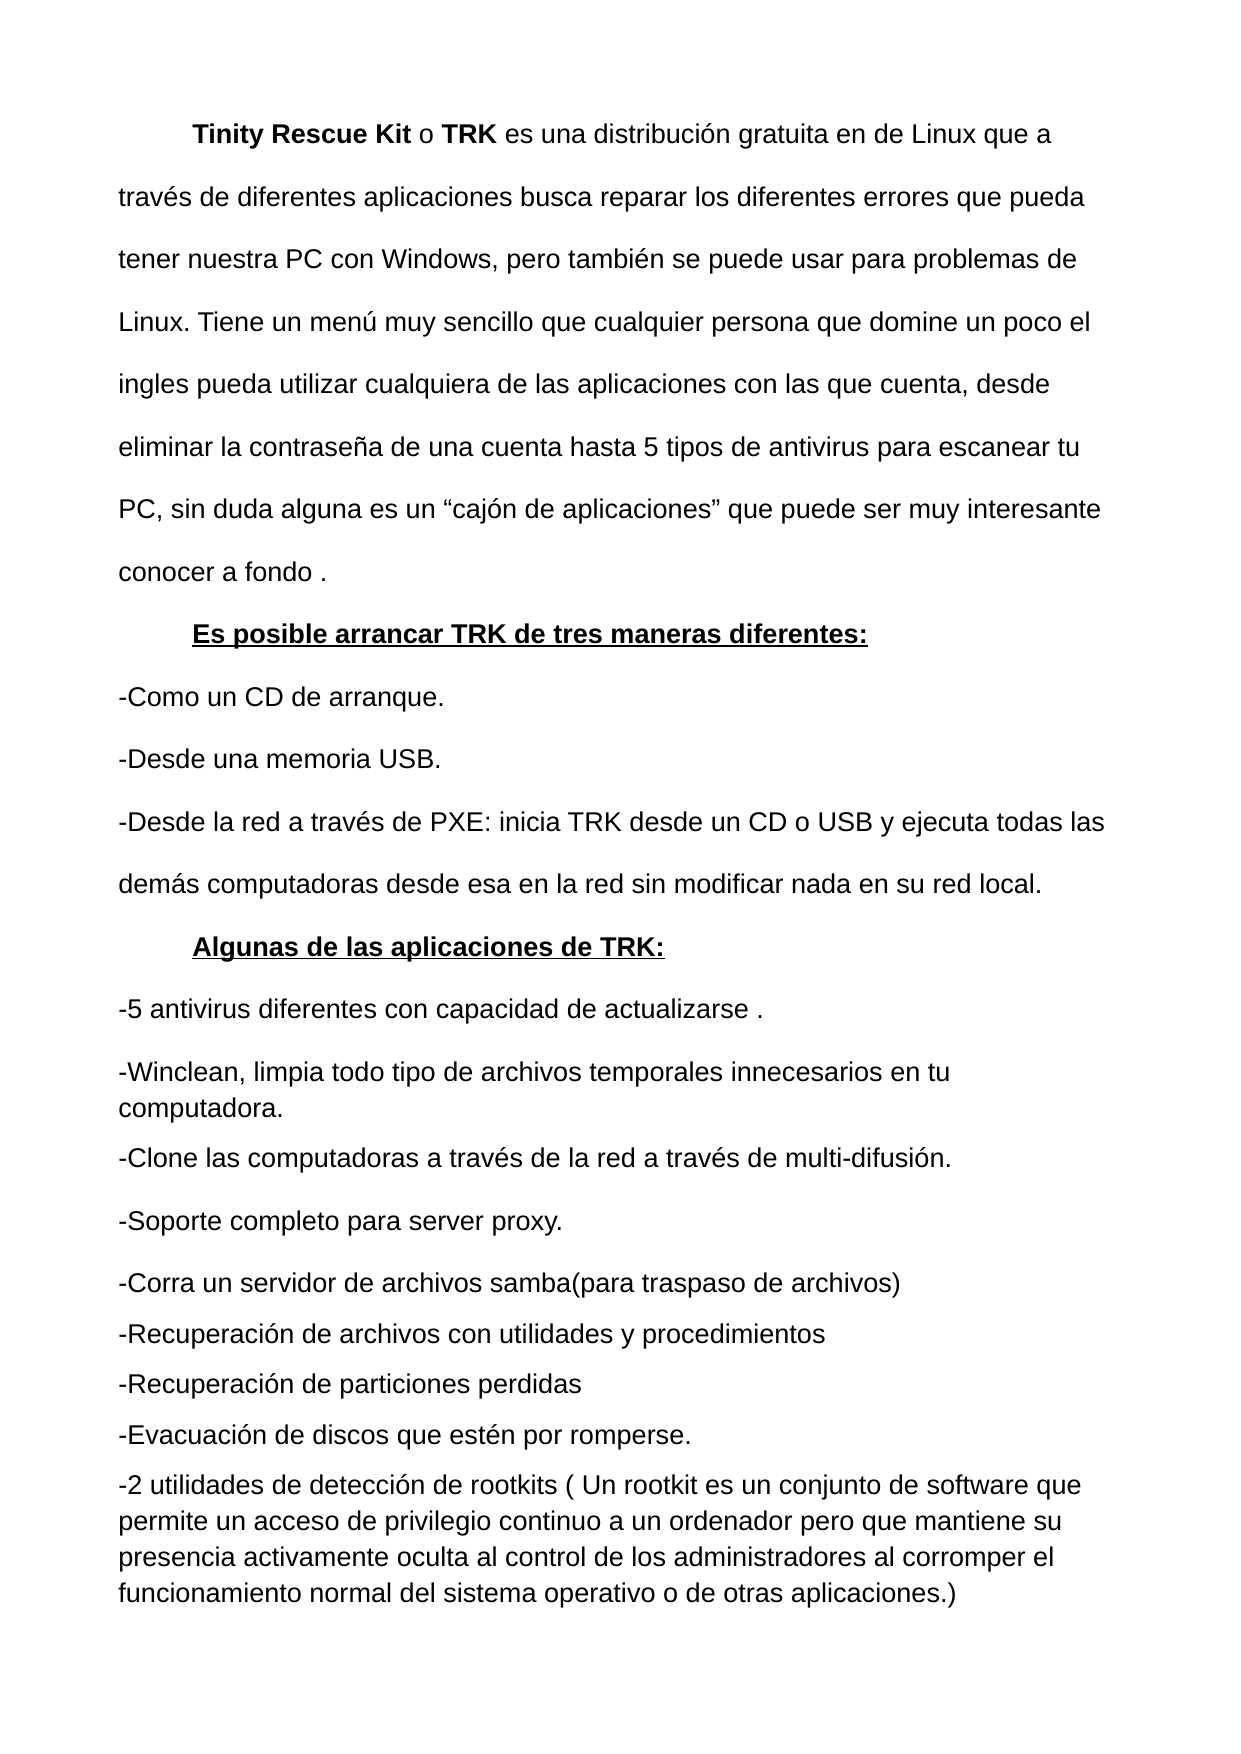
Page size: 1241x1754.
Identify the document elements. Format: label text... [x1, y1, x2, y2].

text -Corra un servidor de archivos samba(para traspaso de archivos) [118, 1267, 1122, 1298]
text -Recuperación de particiones perdidas [118, 1368, 1122, 1399]
text -Desde una memoria USB. [118, 743, 1122, 774]
text Es posible arrancar TRK de tres maneras diferentes: [118, 618, 1122, 649]
text Tinity Rescue Kit o TRK es una distribución gratuita en de Linux que a través de diferentes aplicaciones busca reparar los diferentes errores que pueda tener nuestra PC con Windows, pero también se puede usar para problemas de Linux. Tiene un menú muy sencillo que cualquier persona que domine un poco el ingles pueda utilizar cualquiera de las aplicaciones con las que cuenta, desde eliminar la contraseña de una cuenta hasta 5 tipos de antivirus para escanear tu PC, sin duda alguna es un “cajón de aplicaciones” que puede ser muy interesante conocer a fondo . [118, 118, 1122, 587]
text -5 antivirus diferentes con capacidad de actualizarse . [118, 993, 1122, 1024]
text -Evacuación de discos que estén por romperse. [118, 1419, 1122, 1450]
text -Como un CD de arranque. [118, 681, 1122, 712]
text -Desde la red a través de PXE: inicia TRK desde un CD o USB y ejecuta todas las demás computadoras desde esa en la red sin modificar nada en su red local. [118, 806, 1122, 899]
text -2 utilidades de detección de rootkits ( Un rootkit es un conjunto de software que permite un acceso de privilegio continuo a un ordenador pero que mantiene su presencia activamente oculta al control de los administradores al corromper el funcionamiento normal del sistema operativo o de otras aplicaciones.) [118, 1469, 1122, 1608]
text -Winclean, limpia todo tipo de archivos temporales innecesarios en tu computadora. [118, 1056, 1122, 1123]
text -Soporte completo para server proxy. [118, 1204, 1122, 1236]
text -Clone las computadoras a través de la red a través de multi-difusión. [118, 1142, 1122, 1173]
text Algunas de las aplicaciones de TRK: [118, 931, 1122, 962]
text -Recuperación de archivos con utilidades y procedimientos [118, 1318, 1122, 1349]
